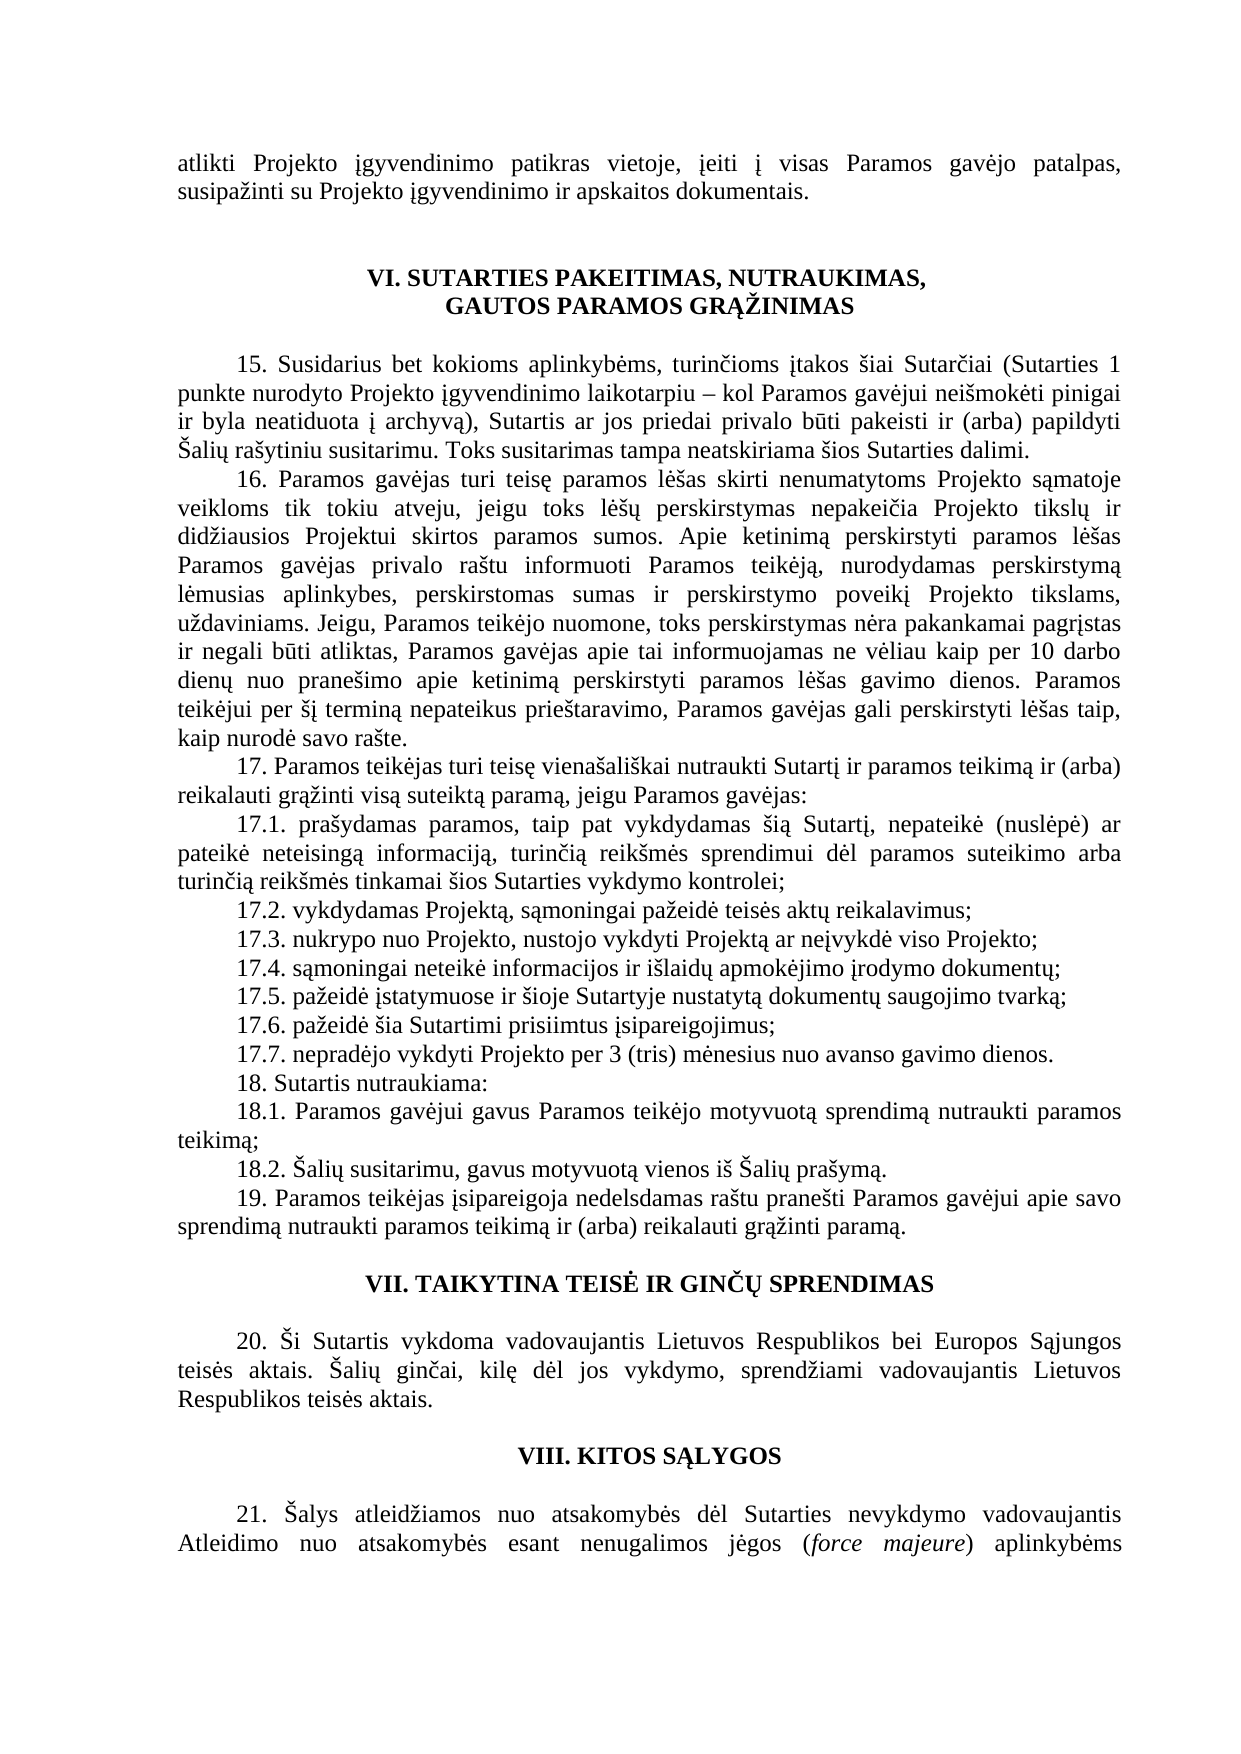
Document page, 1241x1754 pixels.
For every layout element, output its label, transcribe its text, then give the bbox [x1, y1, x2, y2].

text 17. Paramos teikėjas turi teisę vienašališkai nutraukti Sutartį ir paramos teikimą ir (arba) reikalauti grąžinti visą suteiktą paramą, jeigu Paramos gavėjas: [177, 751, 1122, 809]
text 17.3. nukrypo nuo Projekto, nustojo vykdyti Projektą ar neįvykdė viso Projekto; [177, 924, 1122, 953]
text 20. Ši Sutartis vykdoma vadovaujantis Lietuvos Respublikos bei Europos Sąjungos teisės aktais. Šalių ginčai, kilę dėl jos vykdymo, sprendžiami vadovaujantis Lietuvos Respublikos teisės aktais. [177, 1326, 1122, 1413]
text 17.7. nepradėjo vykdyti Projekto per 3 (tris) mėnesius nuo avanso gavimo dienos. [177, 1039, 1122, 1068]
text VII. TAIKYTINA TEISĖ IR GINČŲ SPRENDIMAS [177, 1269, 1122, 1298]
text 17.1. prašydamas paramos, taip pat vykdydamas šią Sutartį, nepateikė (nuslėpė) ar pateikė neteisingą informaciją, turinčią reikšmės sprendimui dėl paramos suteikimo arba turinčią reikšmės tinkamai šios Sutarties vykdymo kontrolei; [177, 809, 1122, 895]
text 17.4. sąmoningai neteikė informacijos ir išlaidų apmokėjimo įrodymo dokumentų; [177, 953, 1122, 981]
text 18.1. Paramos gavėjui gavus Paramos teikėjo motyvuotą sprendimą nutraukti paramos teikimą; [177, 1096, 1122, 1154]
text 17.5. pažeidė įstatymuose ir šioje Sutartyje nustatytą dokumentų saugojimo tvarką; [177, 981, 1122, 1010]
text 19. Paramos teikėjas įsipareigoja nedelsdamas raštu pranešti Paramos gavėjui apie savo sprendimą nutraukti paramos teikimą ir (arba) reikalauti grąžinti paramą. [177, 1183, 1122, 1240]
text VIII. KITOS SĄLYGOS [177, 1441, 1122, 1470]
text 17.6. pažeidė šia Sutartimi prisiimtus įsipareigojimus; [177, 1010, 1122, 1039]
text 18.2. Šalių susitarimu, gavus motyvuotą vienos iš Šalių prašymą. [177, 1154, 1122, 1183]
text 17.2. vykdydamas Projektą, sąmoningai pažeidė teisės aktų reikalavimus; [177, 895, 1122, 924]
text atlikti Projekto įgyvendinimo patikras vietoje, įeiti į visas Paramos gavėjo patalpas, susipažinti su Projekto įgyvendinimo ir apskaitos dokumentais. [177, 148, 1122, 205]
text 15. Susidarius bet kokioms aplinkybėms, turinčioms įtakos šiai Sutarčiai (Sutarties 1 punkte nurodyto Projekto įgyvendinimo laikotarpiu – kol Paramos gavėjui neišmokėti pinigai ir byla neatiduota į archyvą), Sutartis ar jos priedai privalo būti pakeisti ir (arba) papildyti Šalių rašytiniu susitarimu. Toks susitarimas tampa neatskiriama šios Sutarties dalimi. [177, 349, 1122, 464]
text VI. SUTARTIES PAKEITIMAS, NUTRAUKIMAS, GAUTOS PARAMOS GRĄŽINIMAS [177, 263, 1122, 320]
text 21. Šalys atleidžiamos nuo atsakomybės dėl Sutarties nevykdymo vadovaujantis Atleidimo nuo atsakomybės esant nenugalimos jėgos (force majeure) aplinkybėms [177, 1499, 1122, 1556]
text 18. Sutartis nutraukiama: [177, 1068, 1122, 1096]
text 16. Paramos gavėjas turi teisę paramos lėšas skirti nenumatytoms Projekto sąmatoje veikloms tik tokiu atveju, jeigu toks lėšų perskirstymas nepakeičia Projekto tikslų ir didžiausios Projektui skirtos paramos sumos. Apie ketinimą perskirstyti paramos lėšas Paramos gavėjas privalo raštu informuoti Paramos teikėją, nurodydamas perskirstymą lėmusias aplinkybes, perskirstomas sumas ir perskirstymo poveikį Projekto tikslams, uždaviniams. Jeigu, Paramos teikėjo nuomone, toks perskirstymas nėra pakankamai pagrįstas ir negali būti atliktas, Paramos gavėjas apie tai informuojamas ne vėliau kaip per 10 darbo dienų nuo pranešimo apie ketinimą perskirstyti paramos lėšas gavimo dienos. Paramos teikėjui per šį terminą nepateikus prieštaravimo, Paramos gavėjas gali perskirstyti lėšas taip, kaip nurodė savo rašte. [177, 464, 1122, 751]
